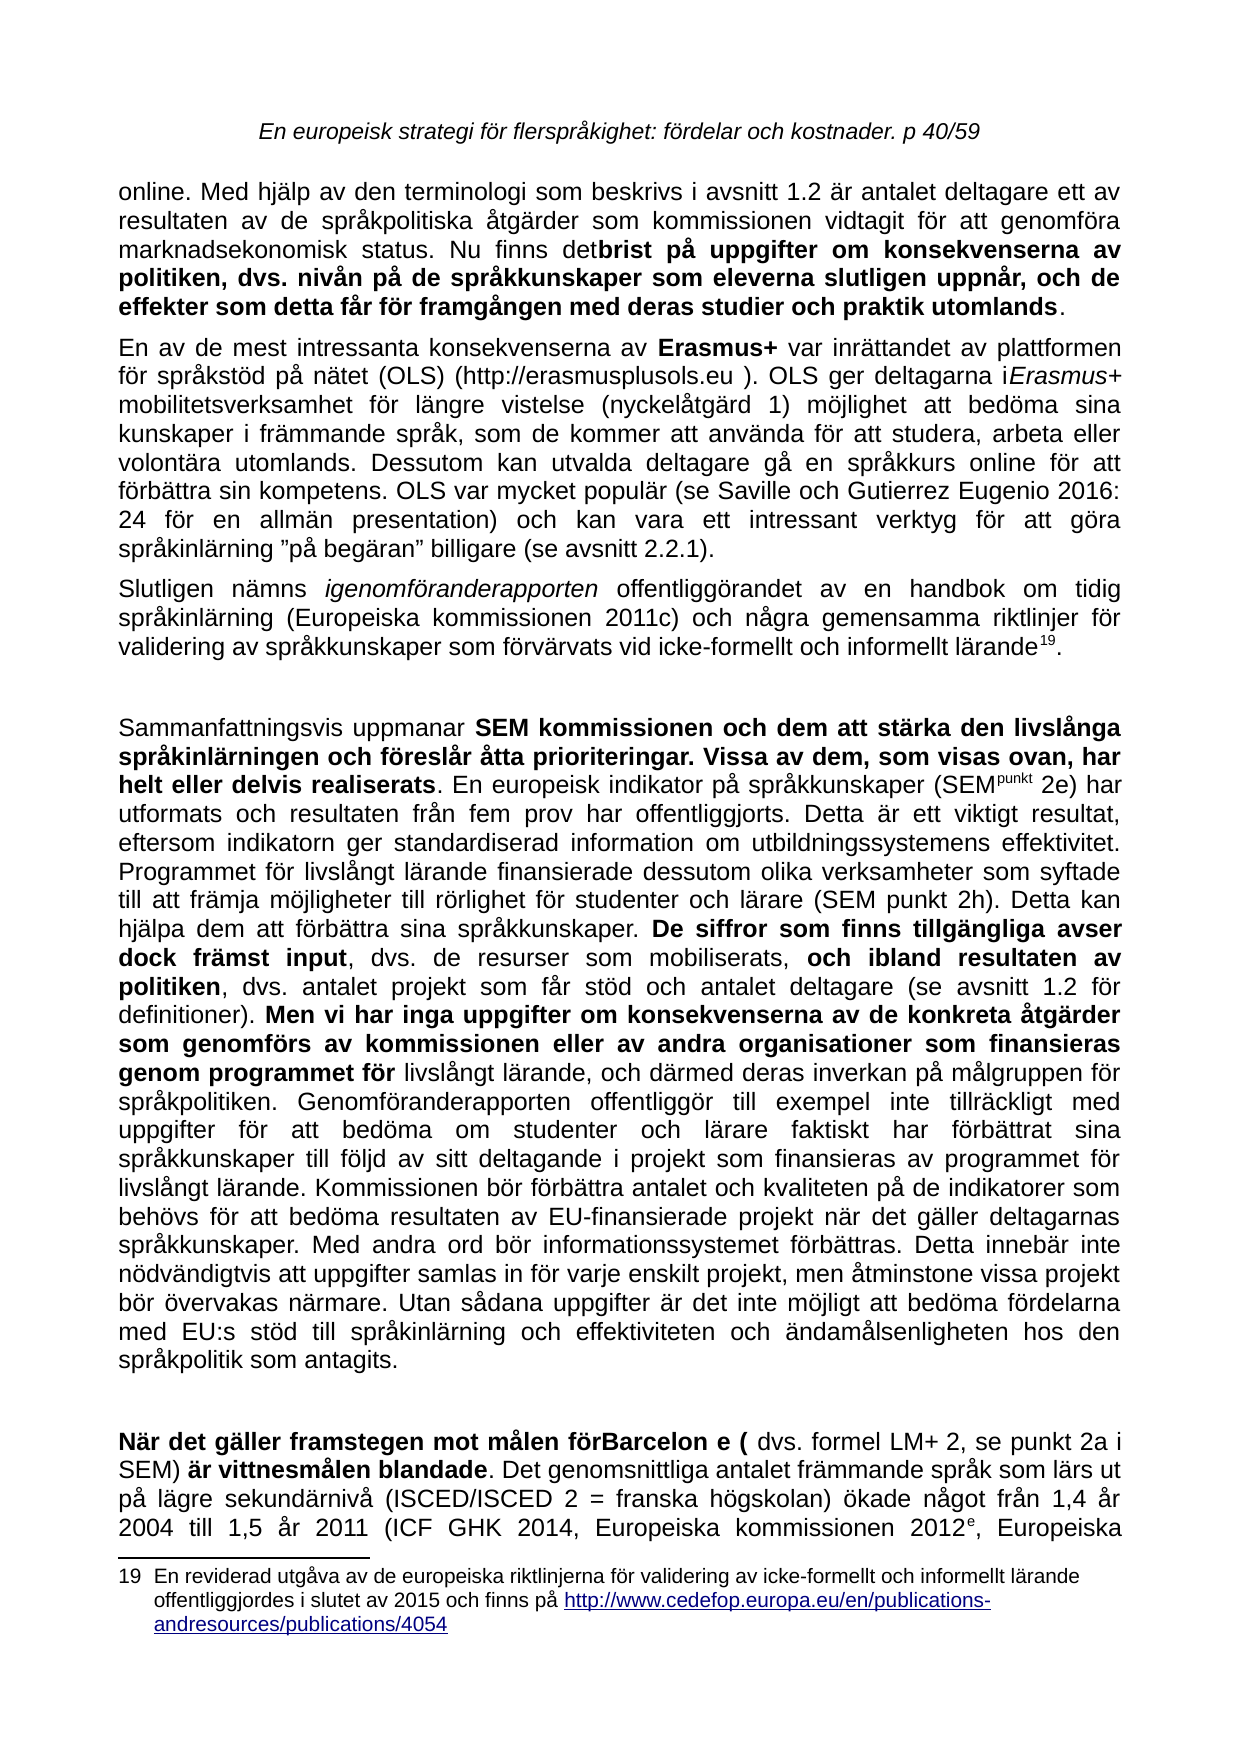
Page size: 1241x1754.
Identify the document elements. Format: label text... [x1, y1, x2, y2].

text Slutligen nämns igenomföranderapporten offentliggörandet av en handbok om tidig språkinlärning (Europeiska kommissionen 2011c) och några gemensamma riktlinjer för validering av språkkunskaper som förvärvats vid icke-formellt och informellt lärande. [118, 574, 1122, 661]
text online. Med hjälp av den terminologi som beskrivs i avsnitt 1.2 är antalet deltagare ett av resultaten av de språkpolitiska åtgärder som kommissionen vidtagit för att genomföra marknadsekonomisk status. Nu finns detbrist på uppgifter om konsekvenserna av politiken, dvs. nivån på de språkkunskaper som eleverna slutligen uppnår, och de effekter som detta får för framgången med deras studier och praktik utomlands. [118, 177, 1122, 321]
text En av de mest intressanta konsekvenserna av Erasmus+ var inrättandet av plattformen för språkstöd på nätet (OLS) (http://erasmusplusols.eu ). OLS ger deltagarna iErasmus+ mobilitetsverksamhet för längre vistelse (nyckelåtgärd 1) möjlighet att bedöma sina kunskaper i främmande språk, som de kommer att använda för att studera, arbeta eller volontära utomlands. Dessutom kan utvalda deltagare gå en språkkurs online för att förbättra sin kompetens. OLS var mycket populär (se Saville och Gutierrez Eugenio 2016: 24 för en allmän presentation) och kan vara ett intressant verktyg för att göra språkinlärning ”på begäran” billigare (se avsnitt 2.2.1). [118, 333, 1122, 563]
text En reviderad utgåva av de europeiska riktlinjerna för validering av icke-formellt och informellt lärande offentliggjordes i slutet av 2015 och finns på http://www.cedefop.europa.eu/en/publications-andresources/publications/4054 [118, 1564, 1122, 1636]
text När det gäller framstegen mot målen förBarcelon e ( dvs. formel LM+ 2, se punkt 2a i SEM) är vittnesmålen blandade. Det genomsnittliga antalet främmande språk som lärs ut på lägre sekundärnivå (ISCED/ISCED 2 = franska högskolan) ökade något från 1,4 år 2004 till 1,5 år 2011 (ICF GHK 2014, Europeiska kommissionen 2012e, Europeiska [118, 1426, 1122, 1541]
text Sammanfattningsvis uppmanar SEM kommissionen och dem att stärka den livslånga språkinlärningen och föreslår åtta prioriteringar. Vissa av dem, som visas ovan, har helt eller delvis realiserats. En europeisk indikator på språkkunskaper (SEMpunkt 2e) har utformats och resultaten från fem prov har offentliggjorts. Detta är ett viktigt resultat, eftersom indikatorn ger standardiserad information om utbildningssystemens effektivitet. Programmet för livslångt lärande finansierade dessutom olika verksamheter som syftade till att främja möjligheter till rörlighet för studenter och lärare (SEM punkt 2h). Detta kan hjälpa dem att förbättra sina språkkunskaper. De siffror som finns tillgängliga avser dock främst input, dvs. de resurser som mobiliserats, och ibland resultaten av politiken, dvs. antalet projekt som får stöd och antalet deltagare (se avsnitt 1.2 för definitioner). Men vi har inga uppgifter om konsekvenserna av de konkreta åtgärder som genomförs av kommissionen eller av andra organisationer som finansieras genom programmet för livslångt lärande, och därmed deras inverkan på målgruppen för språkpolitiken. Genomföranderapporten offentliggör till exempel inte tillräckligt med uppgifter för att bedöma om studenter och lärare faktiskt har förbättrat sina språkkunskaper till följd av sitt deltagande i projekt som finansieras av programmet för livslångt lärande. Kommissionen bör förbättra antalet och kvaliteten på de indikatorer som behövs för att bedöma resultaten av EU-finansierade projekt när det gäller deltagarnas språkkunskaper. Med andra ord bör informationssystemet förbättras. Detta innebär inte nödvändigtvis att uppgifter samlas in för varje enskilt projekt, men åtminstone vissa projekt bör övervakas närmare. Utan sådana uppgifter är det inte möjligt att bedöma fördelarna med EU:s stöd till språkinlärning och effektiviteten och ändamålsenligheten hos den språkpolitik som antagits. [118, 713, 1122, 1374]
